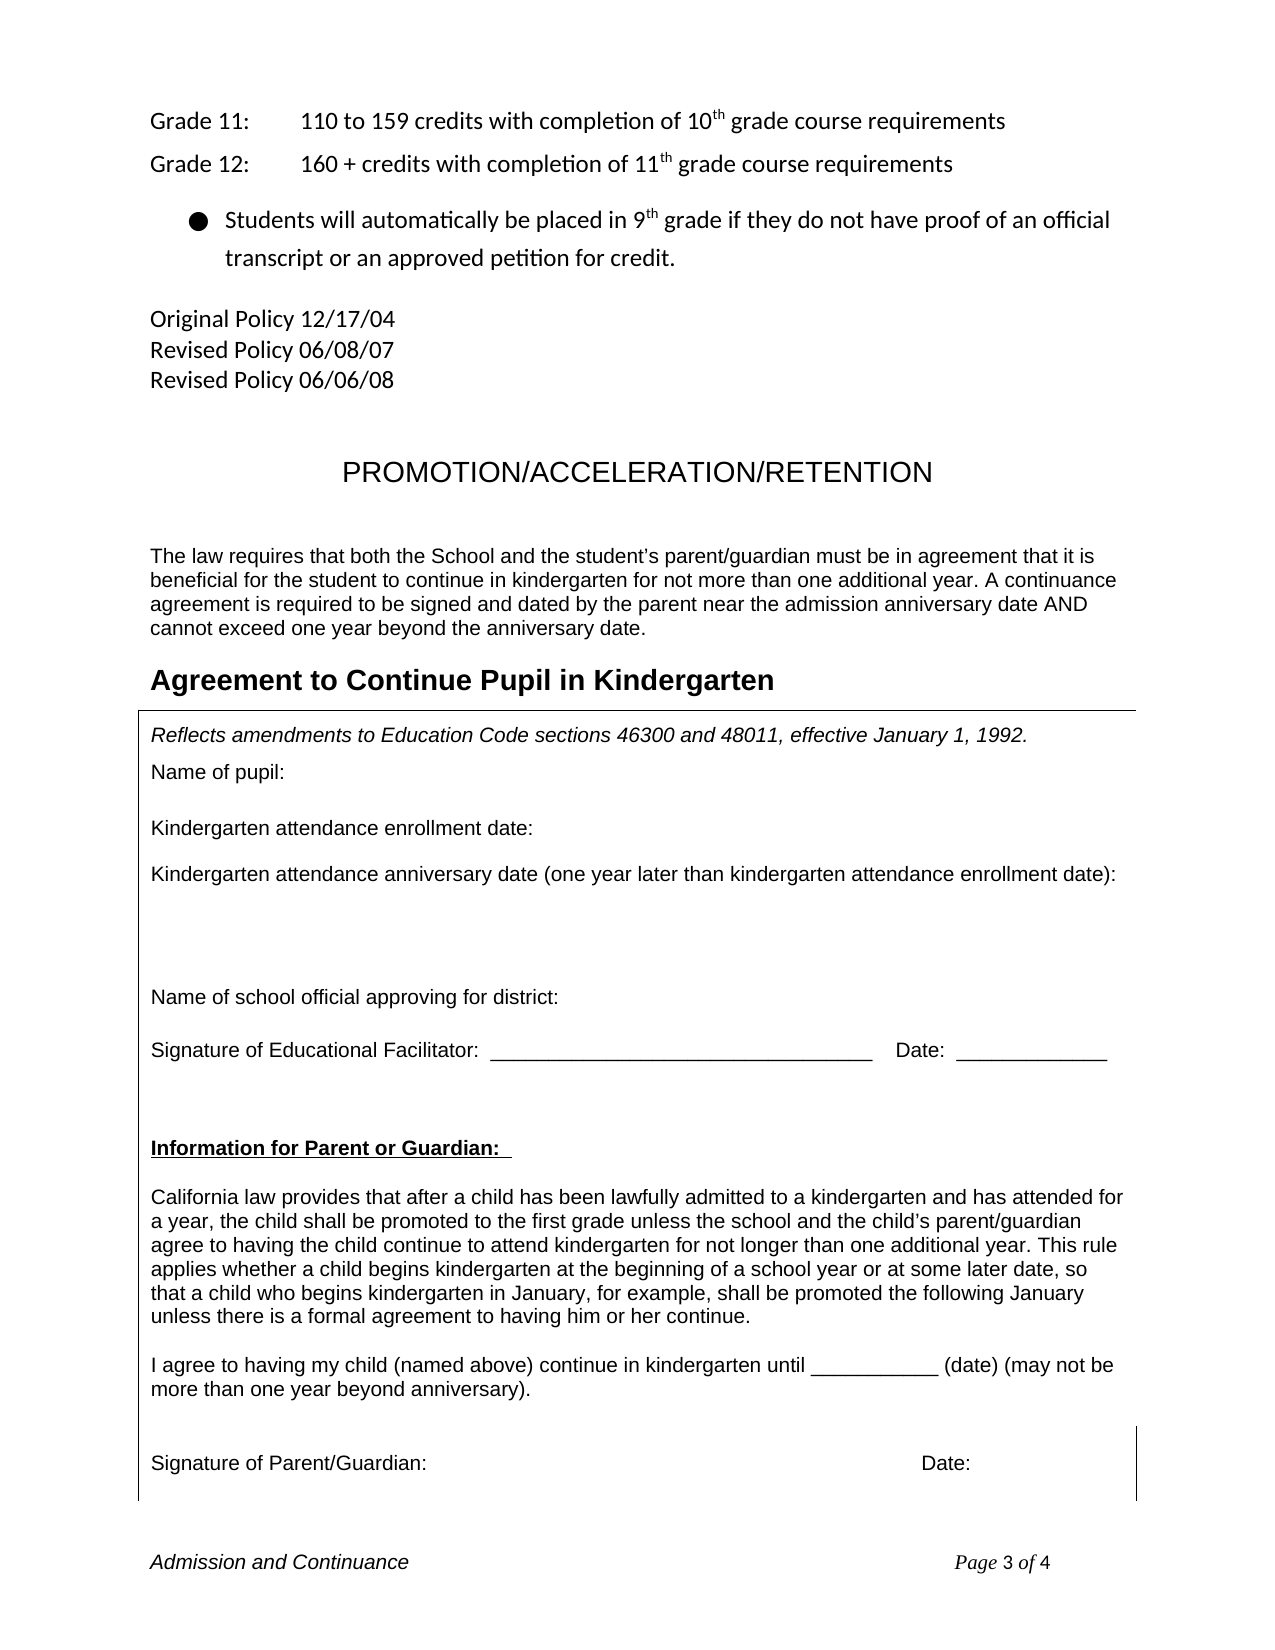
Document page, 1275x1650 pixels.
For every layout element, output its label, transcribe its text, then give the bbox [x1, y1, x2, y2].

text Revised Policy 06/08/07 [150, 334, 1125, 364]
text The law requires that both the School and the student’s parent/guardian must be in agreement that it is beneficial for the student to continue in kindergarten for not more than one additional year. A continuance agreement is required to be signed and dated by the parent near the admission anniversary date AND cannot exceed one year beyond the anniversary date. [150, 544, 1125, 639]
table_cell Name of pupil: [139, 760, 1136, 816]
table_cell Information for Parent or Guardian: California law provides that after a child has been lawfully admitted to a kindergarten and has attended for a year, the child shall be promoted to the first grade unless the school and the child’s parent/guardian agree to having the child continue to attend kindergarten for not longer than one additional year. This rule applies whether a child begins kindergarten at the beginning of a school year or at some later date, so that a child who begins kindergarten in January, for example, shall be promoted the following January unless there is a formal agreement to having him or her continue. [139, 1062, 1136, 1353]
text Revised Policy 06/06/08 [150, 364, 1125, 395]
table_cell Date: [909, 1426, 1136, 1501]
text Grade 12: 160 + credits with completion of 11th grade course requirements [150, 148, 1125, 178]
text Original Policy 12/17/04 [150, 303, 1125, 334]
table_cell Kindergarten attendance enrollment date: [139, 816, 1136, 862]
table_header Reflects amendments to Education Code sections 46300 and 48011, effective January 1, 1992. [139, 711, 1136, 759]
list Students will automatically be placed in 9th grade if they do not have proof of an official transcript or an approved petition for credit. [187, 191, 1125, 273]
table_cell Kindergarten attendance anniversary date (one year later than kindergarten attendance enrollment date): [139, 862, 1136, 984]
text Agreement to Continue Pupil in Kindergarten [150, 663, 1125, 697]
text Grade 11: 110 to 159 credits with completion of 10th grade course requirements [150, 105, 1162, 136]
table_cell Signature of Parent/Guardian: [139, 1426, 909, 1501]
table_cell I agree to having my child (named above) continue in kindergarten until ___________ (date) (may not be more than one year beyond anniversary). [139, 1353, 1136, 1426]
text PROMOTION/ACCELERATION/RETENTION [150, 454, 1125, 488]
table_cell Name of school official approving for district: Signature of Educational Facilitator: _________________________________ Date: _____________ [139, 985, 1136, 1062]
